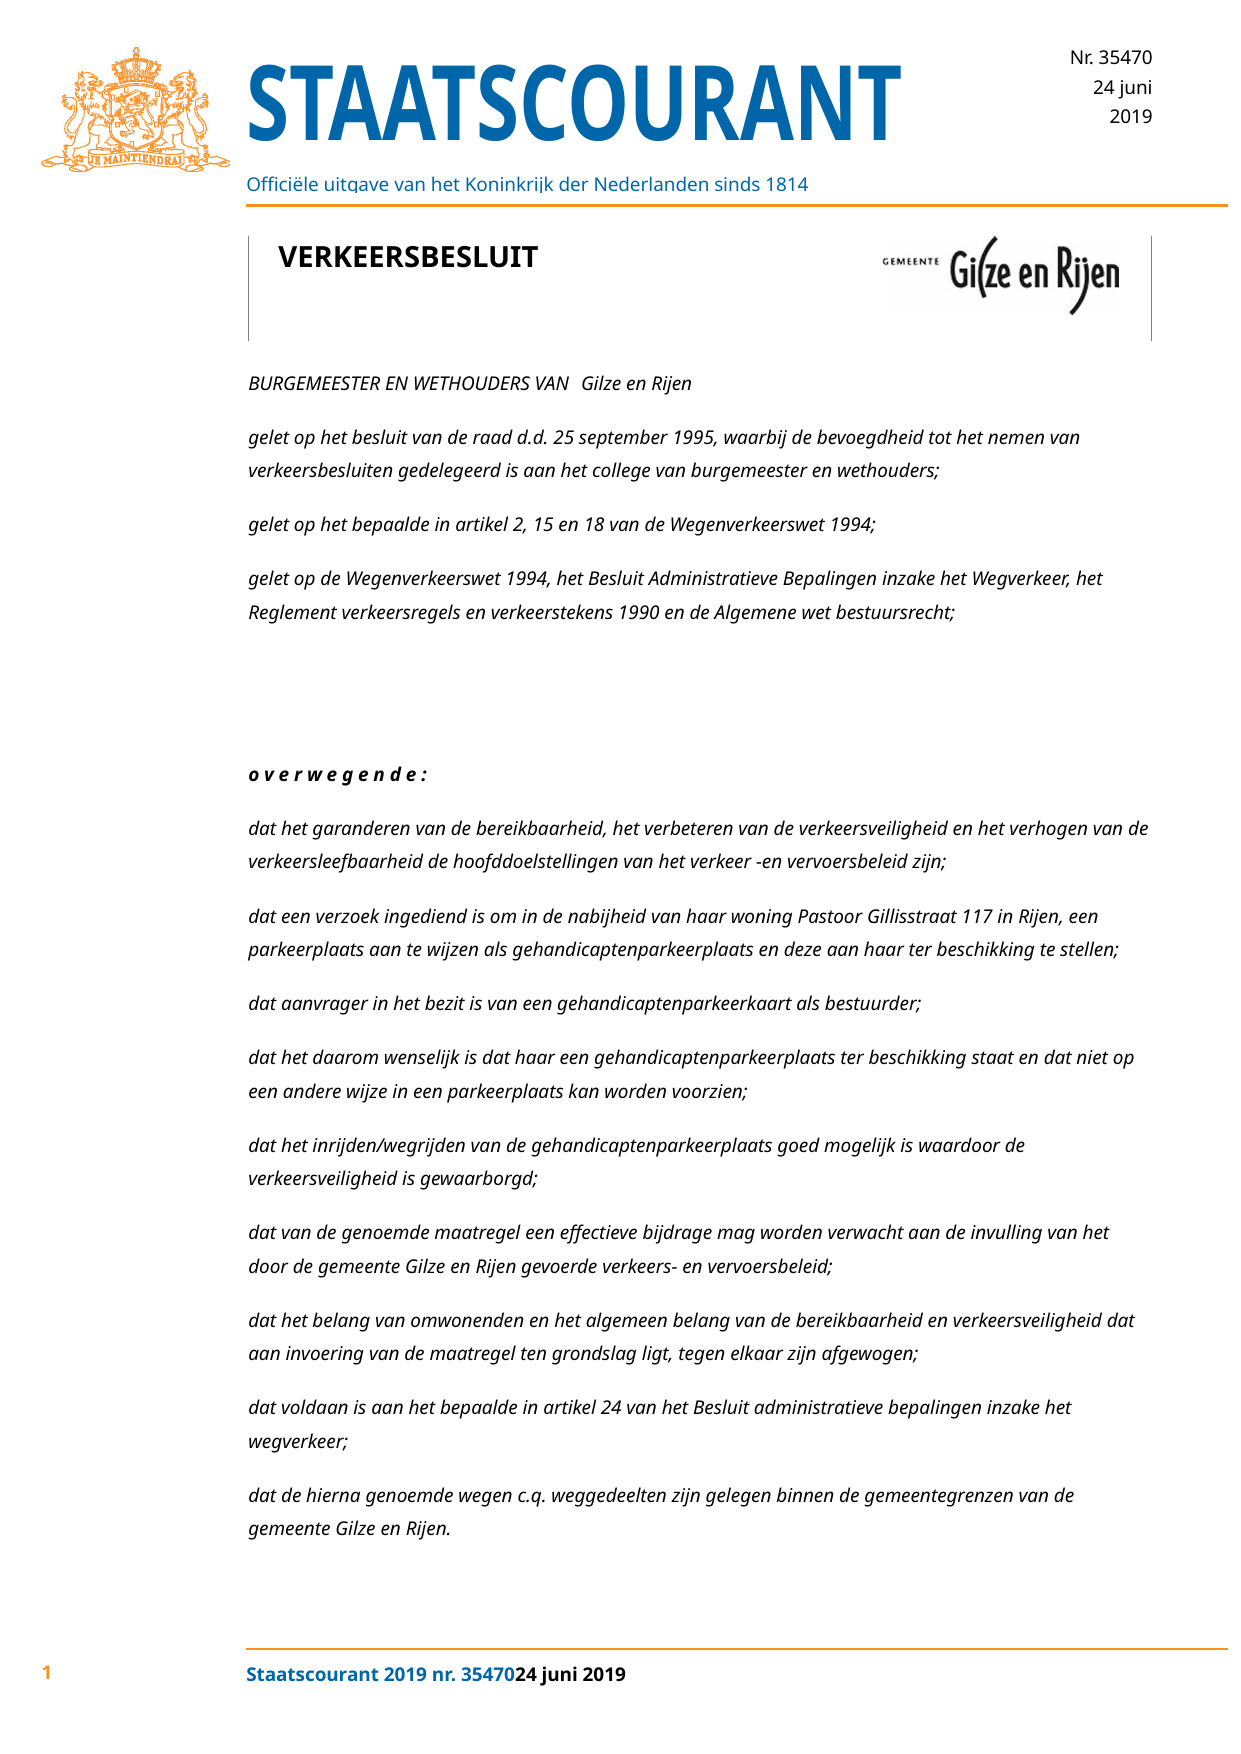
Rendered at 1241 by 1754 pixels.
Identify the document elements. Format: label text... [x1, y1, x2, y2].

text dat het daarom wenselijk is dat haar een gehandicaptenparkeerplaats ter beschikking staat en dat niet op een andere wijze in een parkeerplaats kan worden voorzien; [248, 1044, 1152, 1103]
text dat het inrijden/wegrijden van de gehandicaptenparkeerplaats goed mogelijk is waardoor de verkeersveiligheid is gewaarborgd; [248, 1132, 1152, 1191]
text o v e r w e g e n d e : [248, 761, 1152, 787]
text gelet op het bepaalde in artikel 2, 15 en 18 van de Wegenverkeerswet 1994; [248, 512, 1152, 537]
picture [41, 47, 231, 172]
table_header VERKEERSBESLUIT [249, 236, 850, 341]
table_header [850, 236, 1151, 341]
text dat voldaan is aan het bepaalde in artikel 24 van het Besluit administratieve bepalingen inzake het wegverkeer; [248, 1394, 1152, 1453]
text gelet op de Wegenverkeerswet 1994, het Besluit Administratieve Bepalingen inzake het Wegverkeer, het Reglement verkeersregels en verkeerstekens 1990 en de Algemene wet bestuursrecht; [248, 566, 1152, 625]
text dat het garanderen van de bereikbaarheid, het verbeteren van de verkeersveiligheid en het verhogen van de verkeersleefbaarheid de hoofddoelstellingen van het verkeer -en vervoersbeleid zijn; [248, 815, 1152, 874]
picture [882, 236, 1119, 315]
text gelet op het besluit van de raad d.d. 25 september 1995, waarbij de bevoegdheid tot het nemen van verkeersbesluiten gedelegeerd is aan het college van burgemeester en wethouders; [248, 424, 1152, 483]
text dat een verzoek ingediend is om in de nabijheid van haar woning Pastoor Gillisstraat 117 in Rijen, een parkeerplaats aan te wijzen als gehandicaptenparkeerplaats en deze aan haar ter beschikking te stellen; [248, 903, 1152, 962]
text dat van de genoemde maatregel een effectieve bijdrage mag worden verwacht aan de invulling van het door de gemeente Gilze en Rijen gevoerde verkeers- en vervoersbeleid; [248, 1219, 1152, 1278]
text dat de hierna genoemde wegen c.q. weggedeelten zijn gelegen binnen de gemeentegrenzen van de gemeente Gilze en Rijen. [248, 1482, 1152, 1541]
text dat aanvrager in het bezit is van een gehandicaptenparkeerkaart als bestuurder; [248, 990, 1152, 1016]
text BURGEMEESTER EN WETHOUDERS VAN Gilze en Rijen [248, 370, 1152, 396]
text dat het belang van omwonenden en het algemeen belang van de bereikbaarheid en verkeersveiligheid dat aan invoering van de maatregel ten grondslag ligt, tegen elkaar zijn afgewogen; [248, 1307, 1152, 1366]
